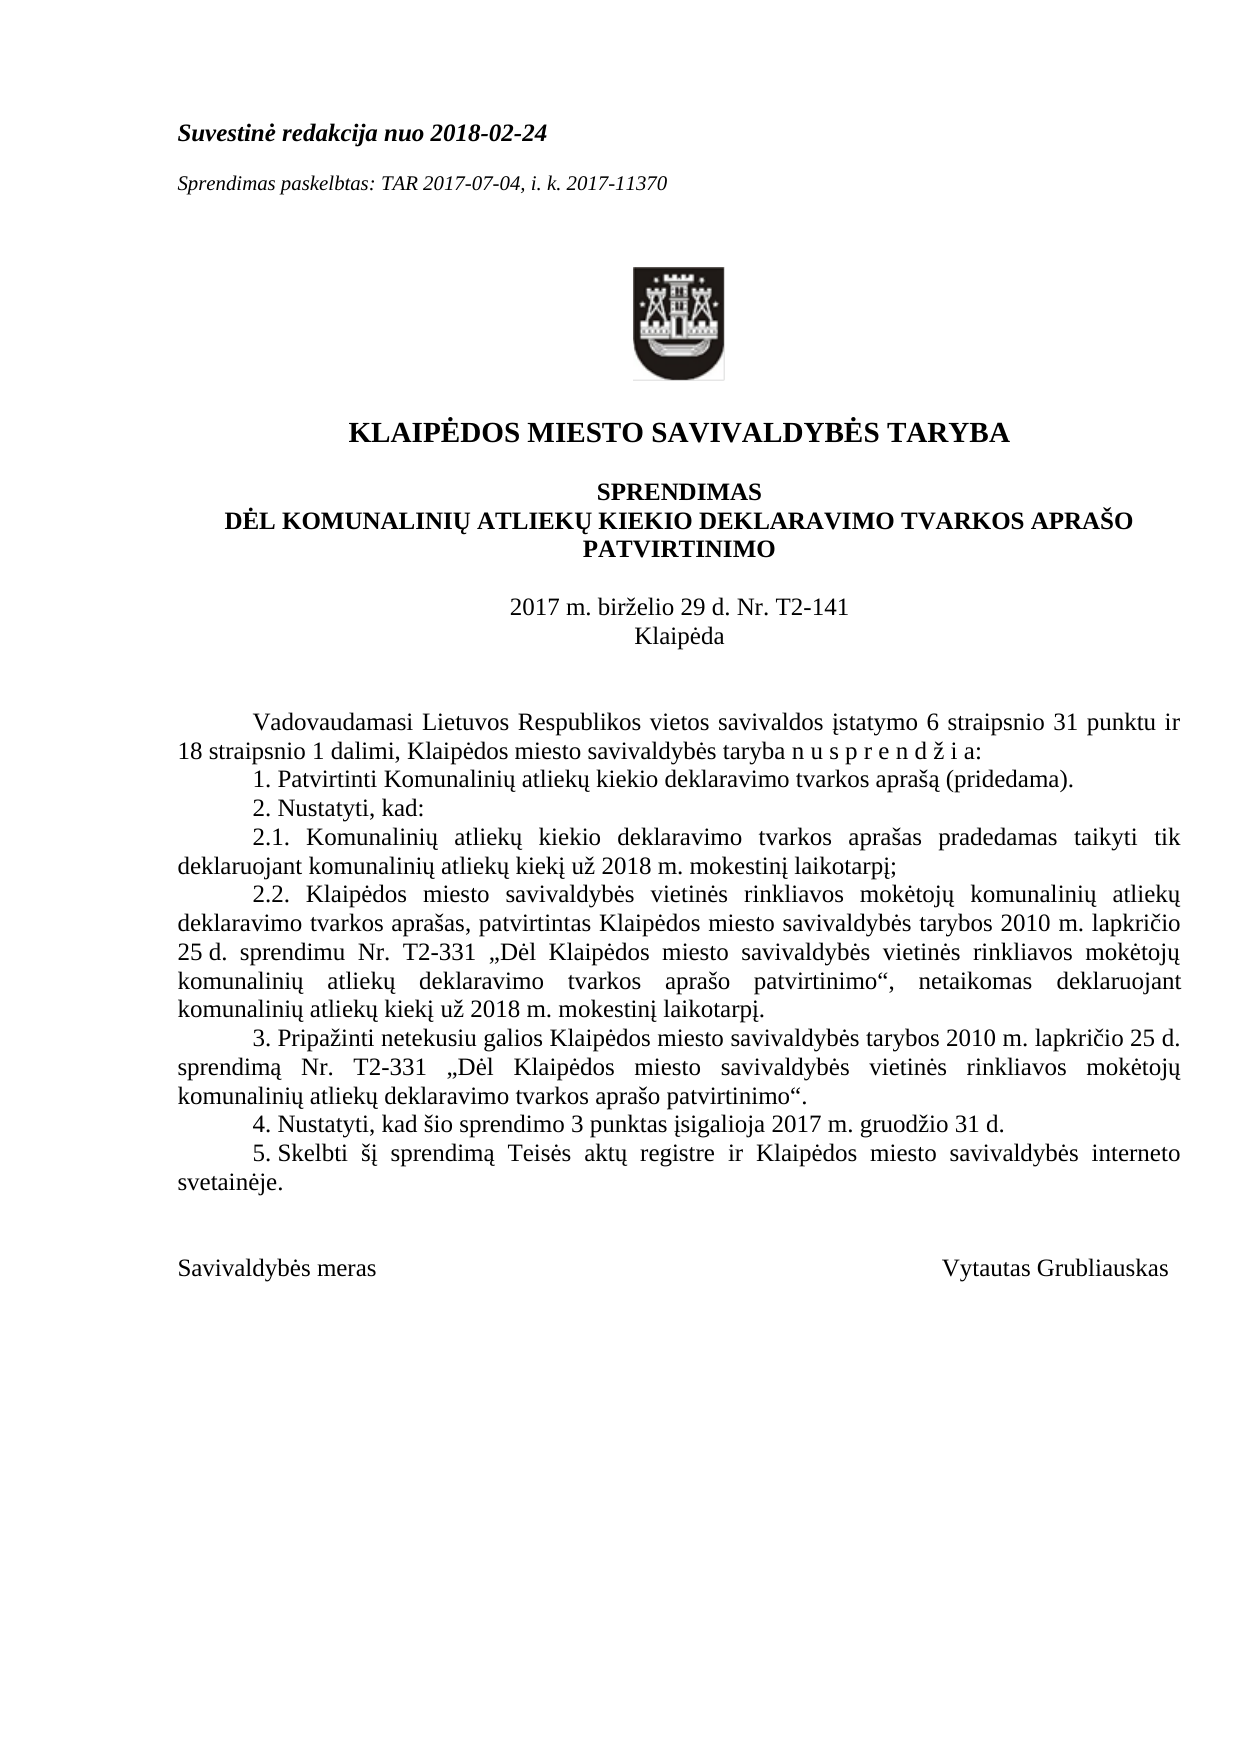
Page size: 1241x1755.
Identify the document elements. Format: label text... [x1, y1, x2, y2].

text 4. Nustatyti, kad šio sprendimo 3 punktas įsigalioja 2017 m. gruodžio 31 d. [177, 1109, 1181, 1138]
text 1. Patvirtinti Komunalinių atliekų kiekio deklaravimo tvarkos aprašą (pridedama). [177, 764, 1181, 793]
text 3. Pripažinti netekusiu galios Klaipėdos miesto savivaldybės tarybos 2010 m. lapkričio 25 d. sprendimą Nr. T2-331 „Dėl Klaipėdos miesto savivaldybės vietinės rinkliavos mokėtojų komunalinių atliekų deklaravimo tvarkos aprašo patvirtinimo“. [177, 1023, 1181, 1109]
text 5. Skelbti šį sprendimą Teisės aktų registre ir Klaipėdos miesto savivaldybės interneto svetainėje. [177, 1138, 1181, 1196]
text 2017 m. birželio 29 d. Nr. T2-141 [177, 592, 1181, 621]
text 2.1. Komunalinių atliekų kiekio deklaravimo tvarkos aprašas pradedamas taikyti tik deklaruojant komunalinių atliekų kiekį už 2018 m. mokestinį laikotarpį; [177, 822, 1181, 879]
text KLAIPĖDOS MIESTO SAVIVALDYBĖS TARYBA [177, 415, 1181, 448]
text DĖL KOMUNALINIŲ ATLIEKŲ KIEKIO DEKLARAVIMO TVARKOS APRAŠO PATVIRTINIMO [177, 506, 1181, 563]
text 2.2. Klaipėdos miesto savivaldybės vietinės rinkliavos mokėtojų komunalinių atliekų deklaravimo tvarkos aprašas, patvirtintas Klaipėdos miesto savivaldybės tarybos 2010 m. lapkričio 25 d. sprendimu Nr. T2-331 „Dėl Klaipėdos miesto savivaldybės vietinės rinkliavos mokėtojų komunalinių atliekų deklaravimo tvarkos aprašo patvirtinimo“, netaikomas deklaruojant komunalinių atliekų kiekį už 2018 m. mokestinį laikotarpį. [177, 879, 1181, 1023]
text Savivaldybės meras Vytautas Grubliauskas [177, 1253, 1181, 1282]
text SPRENDIMAS [177, 477, 1181, 506]
text Vadovaudamasi Lietuvos Respublikos vietos savivaldos įstatymo 6 straipsnio 31 punktu ir 18 straipsnio 1 dalimi, Klaipėdos miesto savivaldybės taryba nusprendžia: [177, 707, 1181, 764]
text Suvestinė redakcija nuo 2018-02-24 [177, 118, 1181, 147]
text Sprendimas paskelbtas: TAR 2017-07-04, i. k. 2017-11370 [177, 171, 1181, 195]
text 2. Nustatyti, kad: [177, 793, 1181, 822]
text Klaipėda [177, 621, 1181, 649]
